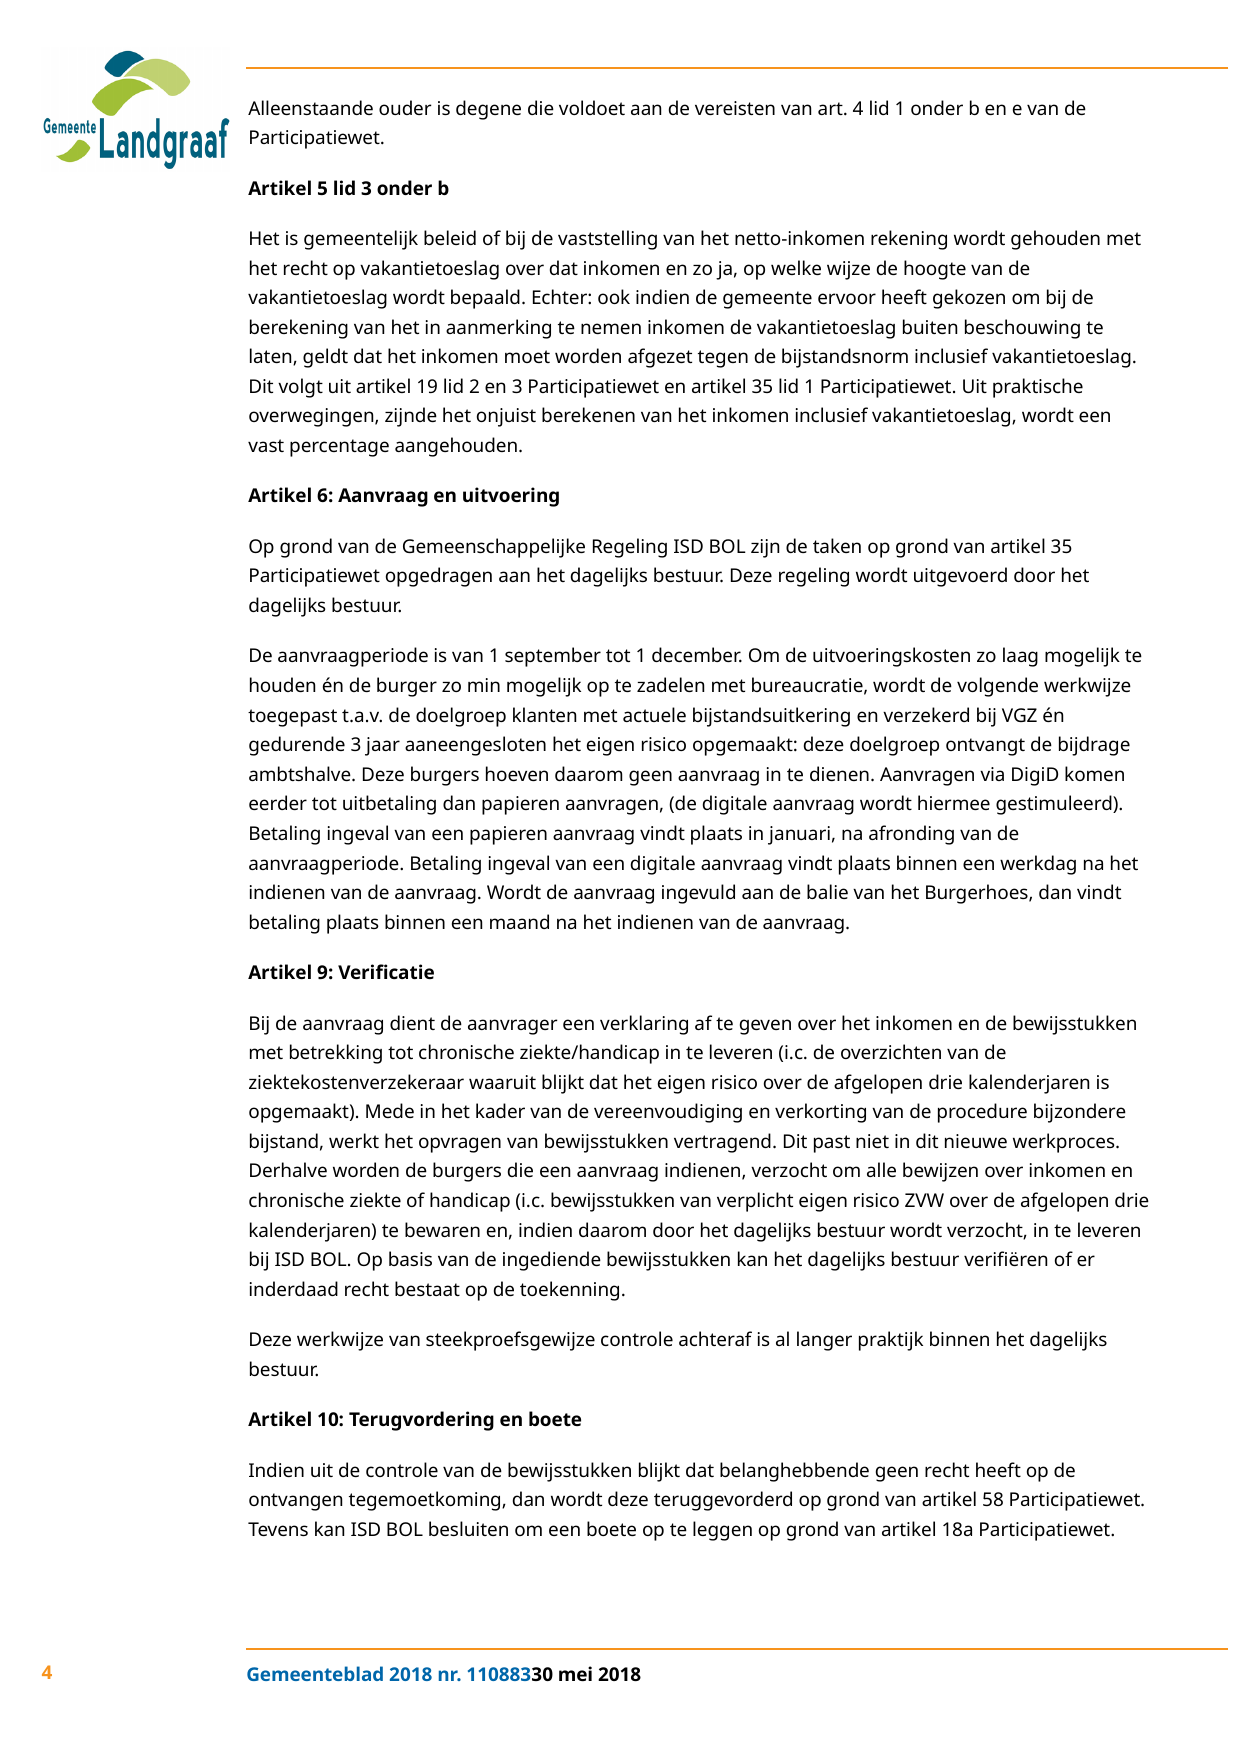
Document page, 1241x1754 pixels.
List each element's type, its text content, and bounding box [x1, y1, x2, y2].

text Bij de aanvraag dient de aanvrager een verklaring af te geven over het inkomen en de bewijsstukken met betrekking tot chronische ziekte/handicap in te leveren (i.c. de overzichten van de ziektekostenverzekeraar waaruit blijkt dat het eigen risico over de afgelopen drie kalenderjaren is opgemaakt). Mede in het kader van de vereenvoudiging en verkorting van de procedure bijzondere bijstand, werkt het opvragen van bewijsstukken vertragend. Dit past niet in dit nieuwe werkproces. Derhalve worden de burgers die een aanvraag indienen, verzocht om alle bewijzen over inkomen en chronische ziekte of handicap (i.c. bewijsstukken van verplicht eigen risico ZVW over de afgelopen drie kalenderjaren) te bewaren en, indien daarom door het dagelijks bestuur wordt verzocht, in te leveren bij ISD BOL. Op basis van de ingediende bewijsstukken kan het dagelijks bestuur verifiëren of er inderdaad recht bestaat op de toekenning. [248, 1010, 1152, 1302]
text Indien uit de controle van de bewijsstukken blijkt dat belanghebbende geen recht heeft op de ontvangen tegemoetkoming, dan wordt deze teruggevorderd op grond van artikel 58 Participatiewet. Tevens kan ISD BOL besluiten om een boete op te leggen op grond van artikel 18a Participatiewet. [248, 1457, 1152, 1542]
text Artikel 10: Terugvordering en boete [248, 1406, 1152, 1432]
text Artikel 5 lid 3 onder b [248, 175, 1152, 201]
text De aanvraagperiode is van 1 september tot 1 december. Om de uitvoeringskosten zo laag mogelijk te houden én de burger zo min mogelijk op te zadelen met bureaucratie, wordt de volgende werkwijze toegepast t.a.v. de doelgroep klanten met actuele bijstandsuitkering en verzekerd bij VGZ én gedurende 3 jaar aaneengesloten het eigen risico opgemaakt: deze doelgroep ontvangt de bijdrage ambtshalve. Deze burgers hoeven daarom geen aanvraag in te dienen. Aanvragen via DigiD komen eerder tot uitbetaling dan papieren aanvragen, (de digitale aanvraag wordt hiermee gestimuleerd). Betaling ingeval van een papieren aanvraag vindt plaats in januari, na afronding van de aanvraagperiode. Betaling ingeval van een digitale aanvraag vindt plaats binnen een werkdag na het indienen van de aanvraag. Wordt de aanvraag ingevuld aan de balie van het Burgerhoes, dan vindt betaling plaats binnen een maand na het indienen van de aanvraag. [248, 643, 1152, 935]
text Artikel 6: Aanvraag en uitvoering [248, 483, 1152, 508]
text Het is gemeentelijk beleid of bij de vaststelling van het netto-inkomen rekening wordt gehouden met het recht op vakantietoeslag over dat inkomen en zo ja, op welke wijze de hoogte van de vakantietoeslag wordt bepaald. Echter: ook indien de gemeente ervoor heeft gekozen om bij de berekening van het in aanmerking te nemen inkomen de vakantietoeslag buiten beschouwing te laten, geldt dat het inkomen moet worden afgezet tegen de bijstandsnorm inclusief vakantietoeslag. Dit volgt uit artikel 19 lid 2 en 3 Participatiewet en artikel 35 lid 1 Participatiewet. Uit praktische overwegingen, zijnde het onjuist berekenen van het inkomen inclusief vakantietoeslag, wordt een vast percentage aangehouden. [248, 225, 1152, 458]
picture [41, 47, 231, 172]
text Alleenstaande ouder is degene die voldoet aan de vereisten van art. 4 lid 1 onder b en e van de Participatiewet. [248, 95, 1152, 150]
text Artikel 9: Verificatie [248, 959, 1152, 985]
text Op grond van de Gemeenschappelijke Regeling ISD BOL zijn de taken op grond van artikel 35 Participatiewet opgedragen aan het dagelijks bestuur. Deze regeling wordt uitgevoerd door het dagelijks bestuur. [248, 533, 1152, 618]
text Deze werkwijze van steekproefsgewijze controle achteraf is al langer praktijk binnen het dagelijks bestuur. [248, 1326, 1152, 1382]
